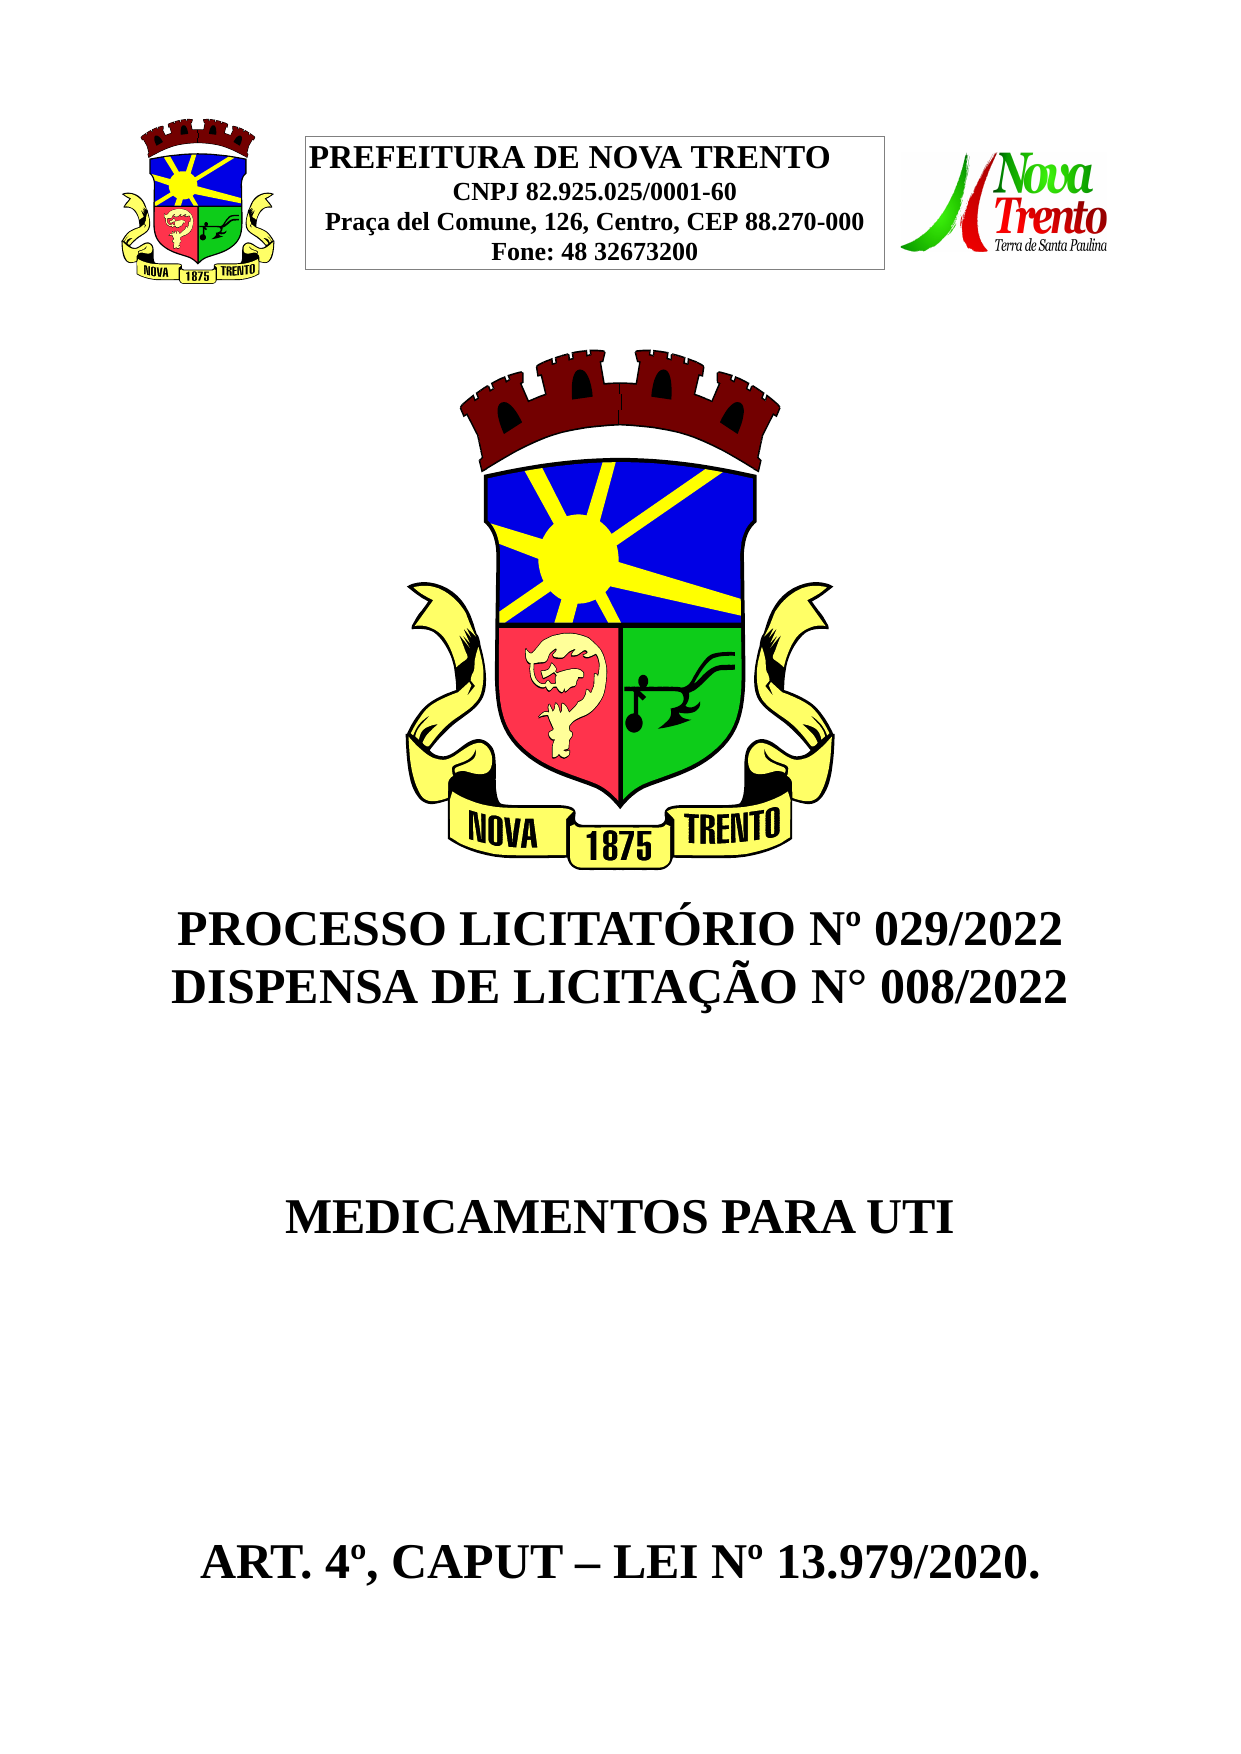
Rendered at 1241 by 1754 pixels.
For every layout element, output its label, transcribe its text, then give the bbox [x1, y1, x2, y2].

text MEDICAMENTOS PARA UTI [118, 1186, 1122, 1244]
text PROCESSO LICITATÓRIO Nº 029/2022 [118, 899, 1122, 956]
text ART. 4º, CAPUT – LEI Nº 13.979/2020. [118, 1531, 1122, 1589]
text DISPENSA DE LICITAÇÃO N° 008/2022 [118, 956, 1122, 1014]
